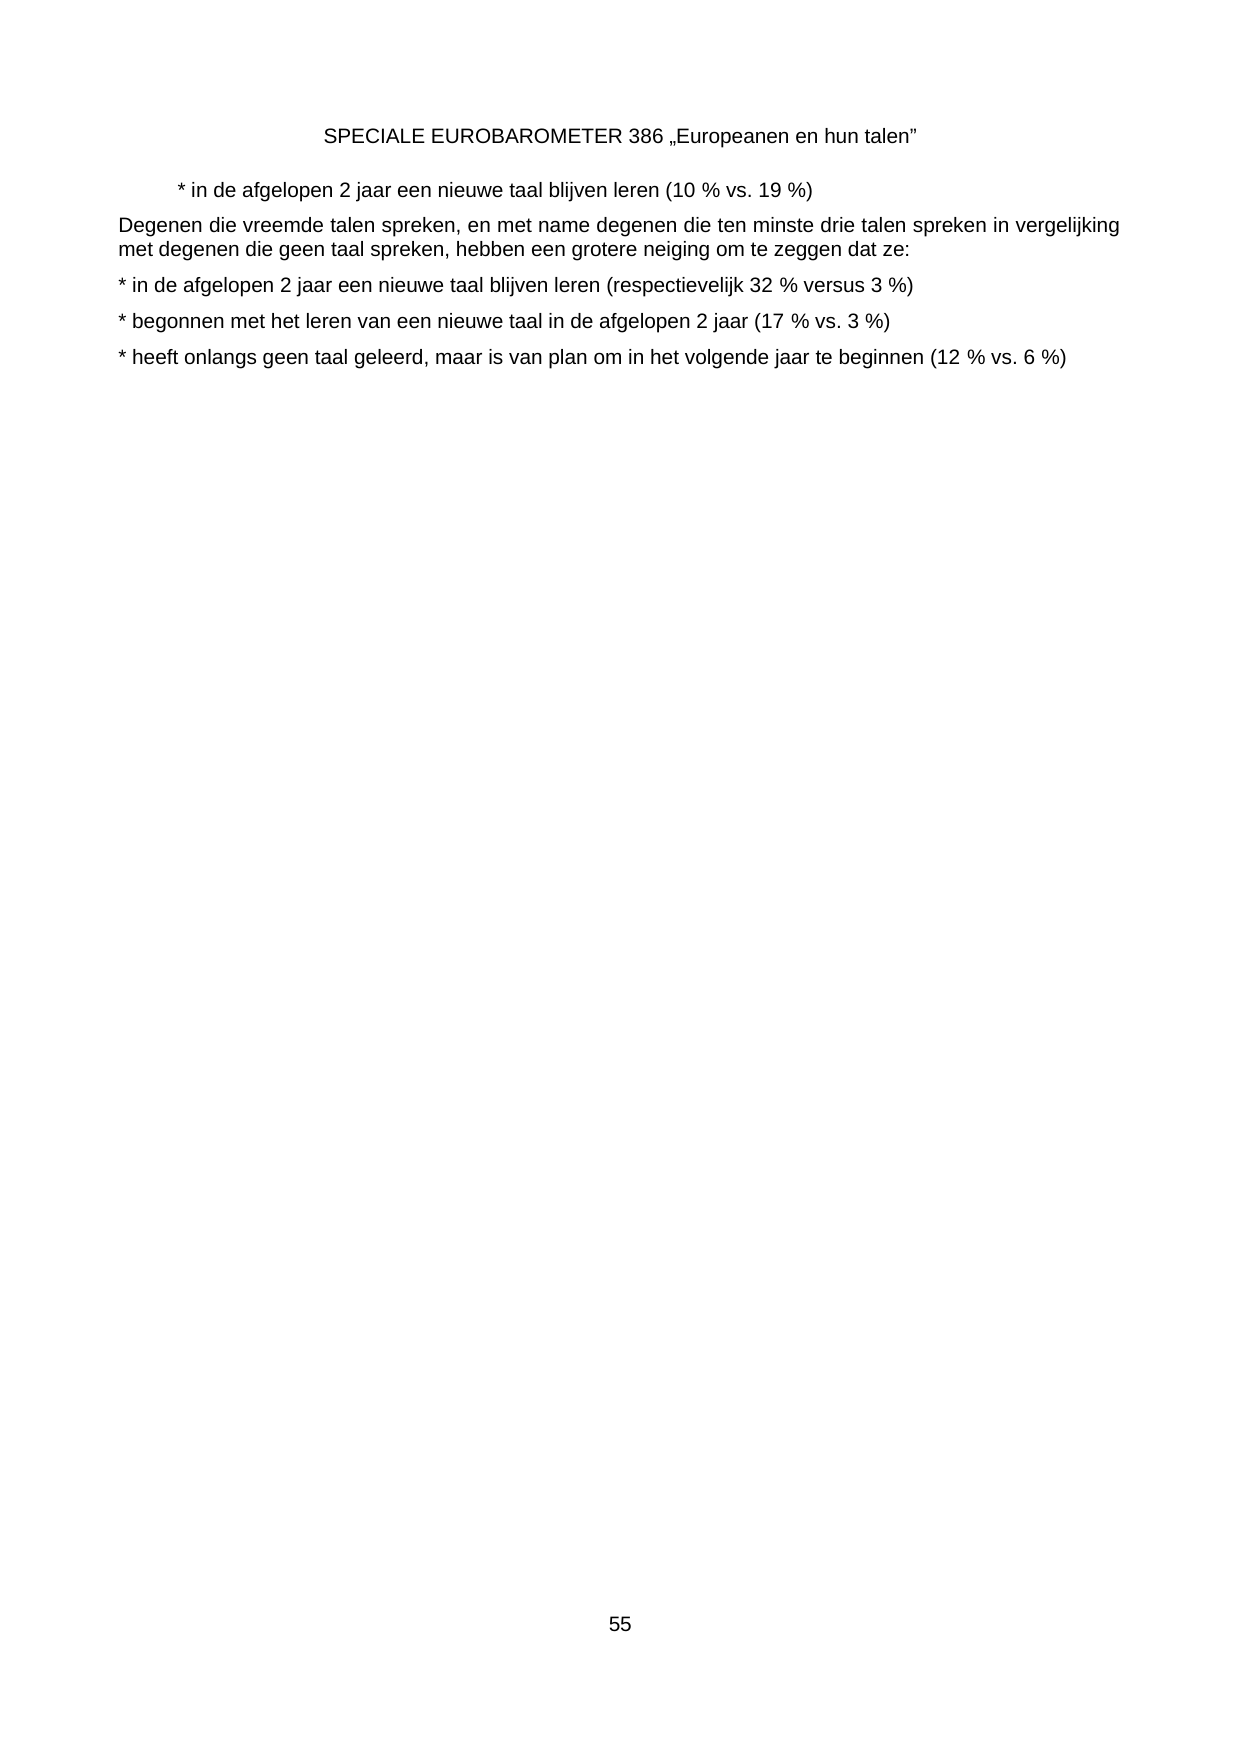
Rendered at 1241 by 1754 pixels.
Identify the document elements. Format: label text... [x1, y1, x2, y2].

text * in de afgelopen 2 jaar een nieuwe taal blijven leren (10 % vs. 19 %) [177, 177, 1122, 201]
text * begonnen met het leren van een nieuwe taal in de afgelopen 2 jaar (17 % vs. 3 %) [118, 309, 1122, 333]
text * heeft onlangs geen taal geleerd, maar is van plan om in het volgende jaar te beginnen (12 % vs. 6 %) [118, 345, 1122, 369]
text Degenen die vreemde talen spreken, en met name degenen die ten minste drie talen spreken in vergelijking met degenen die geen taal spreken, hebben een grotere neiging om te zeggen dat ze: [118, 213, 1122, 261]
text * in de afgelopen 2 jaar een nieuwe taal blijven leren (respectievelijk 32 % versus 3 %) [118, 273, 1122, 297]
